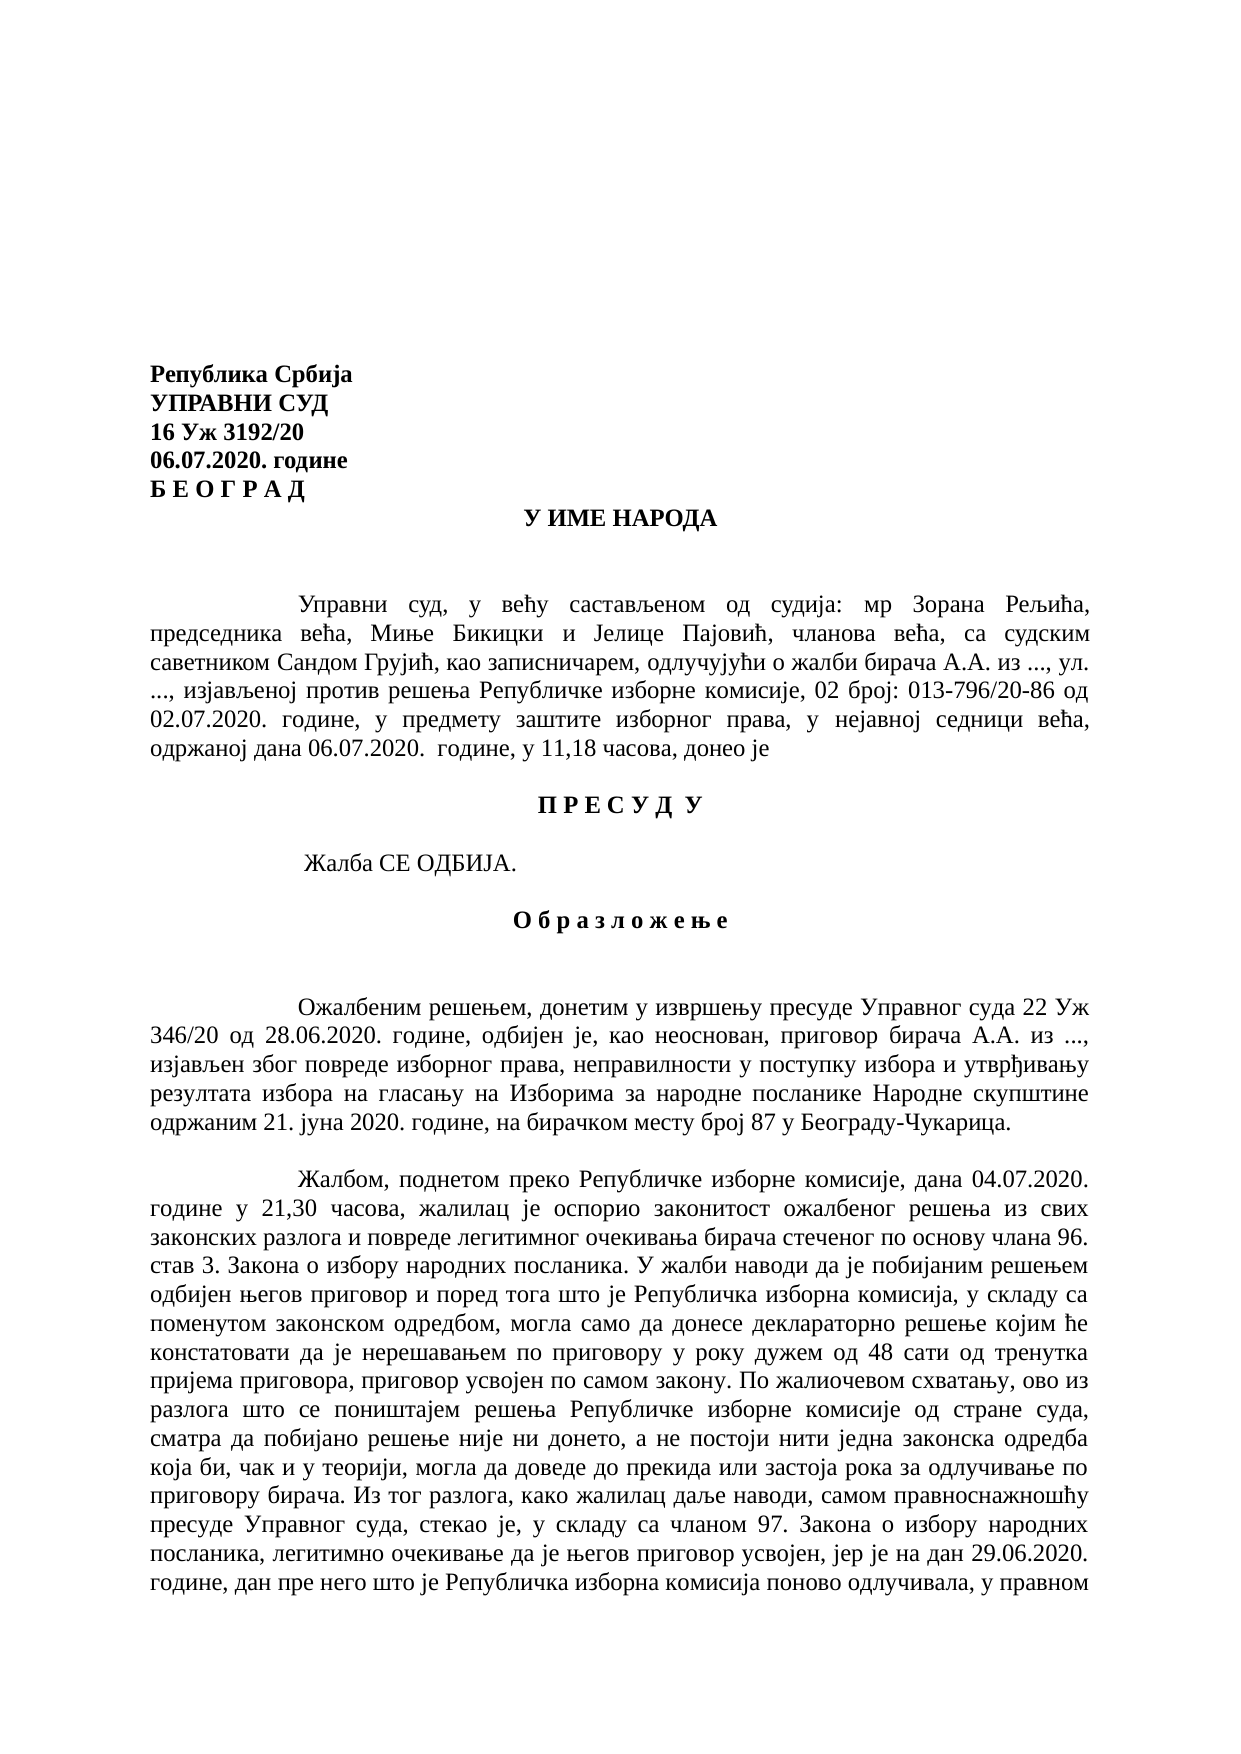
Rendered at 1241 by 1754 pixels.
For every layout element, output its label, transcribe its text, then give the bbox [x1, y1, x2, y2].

text О б р а з л о ж е њ е [150, 905, 1090, 934]
text 16 Уж 3192/20 [150, 417, 1090, 445]
text УПРАВНИ СУД [150, 388, 1090, 417]
text Жалбом, поднетом преко Републичке изборне комисије, дана 04.07.2020. године у 21,30 часова, жалилац је оспорио законитост ожалбеног решења из свих законских разлога и повреде легитимног очекивања бирача стеченог по основу члана 96. став 3. Закона о избору народних посланика. У жалби наводи да је побијаним решењем одбијен његов приговор и поред тога што је Републичка изборна комисија, у складу са поменутом законском одредбом, могла само да донесе деклараторно решење којим ће констатовати да је нерешавањем по приговору у року дужем од 48 сати од тренутка пријема приговора, приговор усвојен по самом закону. По жалиочевом схватању, ово из разлога што се поништајем решења Републичке изборне комисије од стране суда, сматра да побијано решење није ни донето, а не постоји нити једна законска одредба која би, чак и у теорији, могла да доведе до прекида или застоја рока за одлучивање по приговору бирача. Из тог разлога, како жалилац даље наводи, самом правноснажношћу пресуде Управног суда, стекао је, у складу са чланом 97. Закона о избору народних посланика, легитимно очекивање да је његов приговор усвојен, јер је на дан 29.06.2020. године, дан пре него што је Републичка изборна комисија поново одлучивала, у правном [150, 1164, 1090, 1595]
text П Р Е С У Д У [150, 790, 1090, 819]
text 06.07.2020. године [150, 445, 1090, 474]
text Жалба СЕ ОДБИЈА. [150, 848, 1090, 877]
text У ИМЕ НАРОДА [150, 503, 1090, 532]
text Управни суд, у већу састављеном од судија: мр Зорана Рељића, председника већа, Миње Бикицки и Јелице Пајовић, чланова већа, са судским саветником Сандом Грујић, као записничарем, одлучујући о жалби бирача A.A. из ..., ул. ..., изјављеној против решења Републичке изборне комисије, 02 број: 013-796/20-86 од 02.07.2020. године, у предмету заштите изборног права, у нејавној седници већа, одржаној дана 06.07.2020. године, у 11,18 часова, донео је [150, 589, 1090, 762]
text Ожалбеним решењем, донетим у извршењу пресуде Управног суда 22 Уж 346/20 од 28.06.2020. године, одбијен је, као неоснован, приговор бирача A.A. из ..., изјављен због повреде изборног права, неправилности у поступку избора и утврђивању резултата избора на гласању на Изборима за народне посланике Народне скупштине одржаним 21. јуна 2020. године, на бирачком месту број 87 у Београду-Чукарица. [150, 992, 1090, 1135]
text Република Србија [150, 148, 1090, 388]
text Б Е О Г Р А Д [150, 474, 1090, 503]
